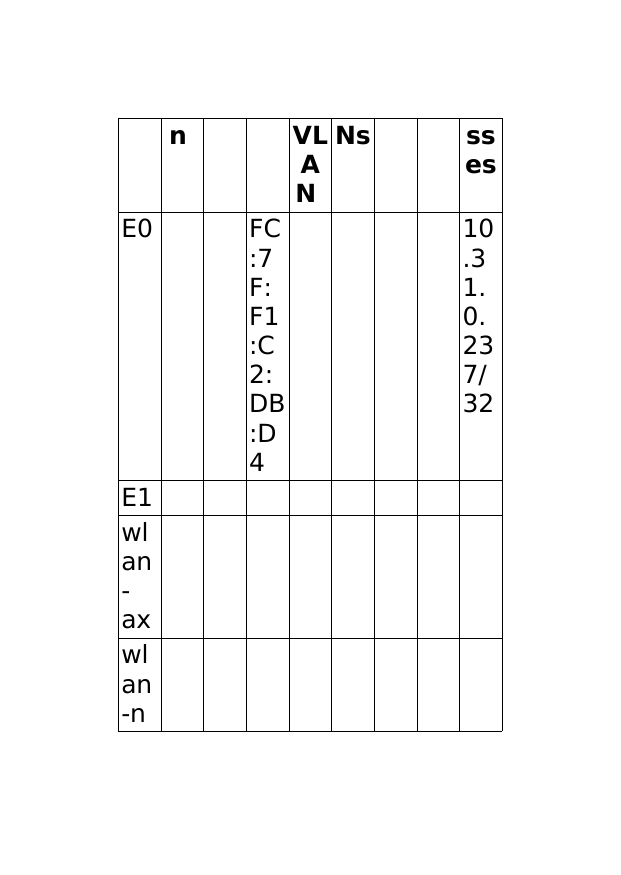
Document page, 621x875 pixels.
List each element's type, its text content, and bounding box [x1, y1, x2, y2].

table_cell [204, 213, 246, 480]
table_cell [162, 639, 203, 731]
table_cell [460, 516, 502, 638]
table_cell FC:7F:F1:C2:DB:D4 [247, 213, 289, 480]
table_cell [290, 639, 331, 731]
table_cell [332, 213, 374, 480]
table_cell [332, 516, 374, 638]
table_header [204, 119, 246, 212]
table_cell [460, 481, 502, 515]
table_cell [375, 639, 417, 731]
table_cell [204, 639, 246, 731]
table_cell [247, 516, 289, 638]
table_cell 10.31.0.237/32 [460, 213, 502, 480]
table_header [119, 119, 161, 212]
table_cell [247, 639, 289, 731]
table_cell [290, 516, 331, 638]
table_cell [332, 481, 374, 515]
table_cell [375, 516, 417, 638]
table_cell wlan-ax [119, 516, 161, 638]
table_cell [162, 213, 203, 480]
table_cell [418, 213, 459, 480]
table_cell [204, 481, 246, 515]
table_cell [460, 639, 502, 731]
table_cell [375, 481, 417, 515]
table_header n [162, 119, 203, 212]
table_header VLAN [290, 119, 331, 212]
table_cell [290, 481, 331, 515]
table_header [375, 119, 417, 212]
table_cell [418, 481, 459, 515]
table_cell [418, 639, 459, 731]
table_cell [332, 639, 374, 731]
table_header sses [460, 119, 502, 212]
table_header [418, 119, 459, 212]
table_header Ns [332, 119, 374, 212]
table_cell [247, 481, 289, 515]
table_cell E0 [119, 213, 161, 480]
table_header [247, 119, 289, 212]
table_cell [162, 481, 203, 515]
table_cell [375, 213, 417, 480]
table_cell [418, 516, 459, 638]
table_cell [162, 516, 203, 638]
table_cell [204, 516, 246, 638]
table_cell wlan-n [119, 639, 161, 731]
table_cell E1 [119, 481, 161, 515]
table_cell [290, 213, 331, 480]
